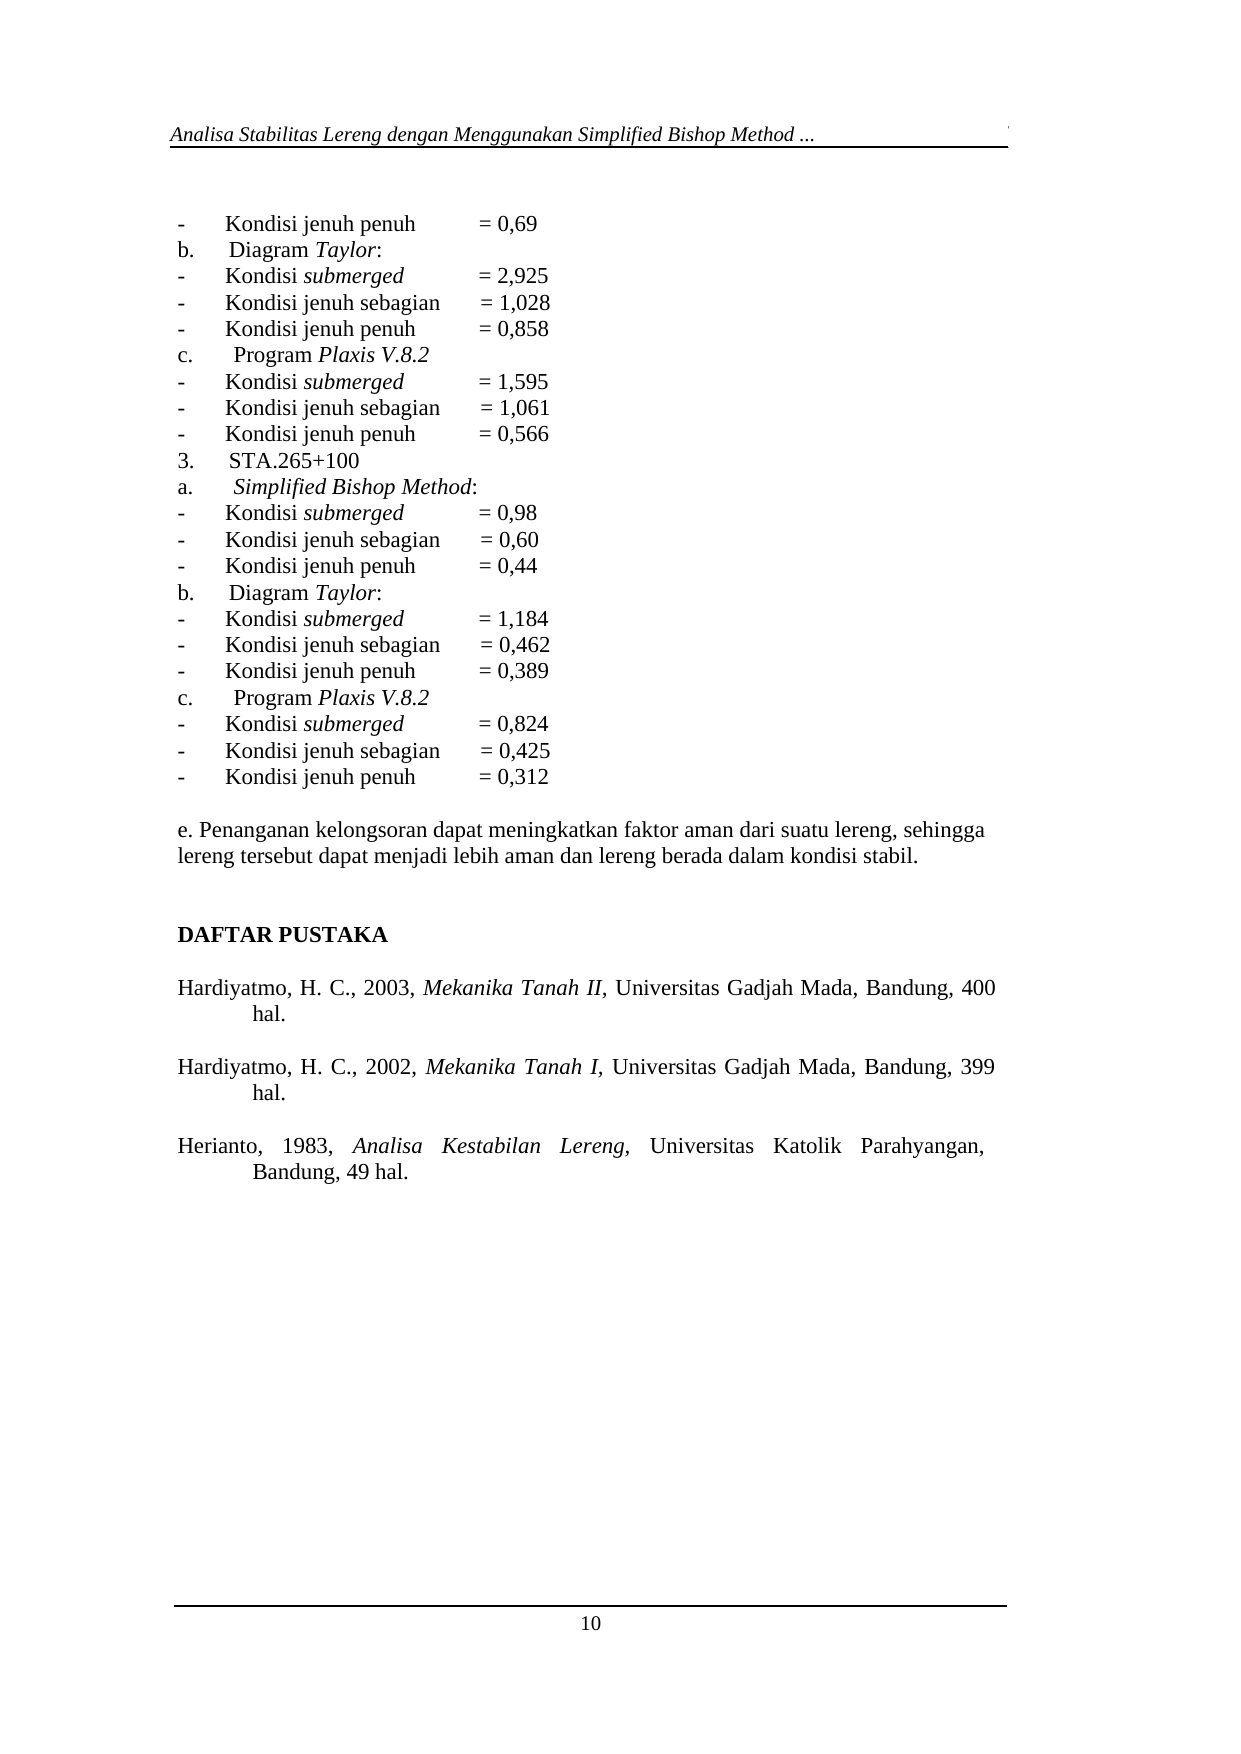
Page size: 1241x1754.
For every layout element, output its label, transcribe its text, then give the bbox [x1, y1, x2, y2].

text b. Diagram Taylor: [177, 236, 1004, 262]
text - Kondisi jenuh penuh = 0,69 [177, 209, 1004, 236]
text - Kondisi jenuh sebagian = 0,425 [177, 737, 1004, 763]
text Hardiyatmo, H. C., 2003, Mekanika Tanah II, Universitas Gadjah Mada, Bandung, 400 hal. [177, 974, 1004, 1027]
text - Kondisi submerged = 2,925 [177, 262, 1004, 289]
text e. Penanganan kelongsoran dapat meningkatkan faktor aman dari suatu lereng, sehingga lereng tersebut dapat menjadi lebih aman dan lereng berada dalam kondisi stabil. [177, 816, 1004, 868]
text - Kondisi jenuh penuh = 0,858 [177, 315, 1004, 341]
text - Kondisi submerged = 1,184 [177, 605, 1004, 631]
text - Kondisi jenuh sebagian = 0,462 [177, 631, 1004, 658]
text Herianto, 1983, Analisa Kestabilan Lereng, Universitas Katolik Parahyangan, Bandung, 49 hal. [177, 1132, 1004, 1185]
text - Kondisi jenuh penuh = 0,566 [177, 420, 1004, 447]
text - Kondisi submerged = 0,824 [177, 710, 1004, 737]
text Hardiyatmo, H. C., 2002, Mekanika Tanah I, Universitas Gadjah Mada, Bandung, 399 hal. [177, 1053, 1004, 1106]
text - Kondisi jenuh penuh = 0,389 [177, 658, 1004, 684]
text DAFTAR PUSTAKA [177, 921, 1004, 947]
text b. Diagram Taylor: [177, 578, 1004, 605]
text 3. STA.265+100 [177, 447, 1004, 473]
text - Kondisi jenuh penuh = 0,44 [177, 552, 1004, 578]
text - Kondisi jenuh penuh = 0,312 [177, 763, 1004, 789]
text - Kondisi submerged = 1,595 [177, 368, 1004, 394]
text - Kondisi jenuh sebagian = 1,061 [177, 394, 1004, 420]
text c. Program Plaxis V.8.2 [177, 341, 1004, 368]
text - Kondisi jenuh sebagian = 1,028 [177, 289, 1004, 315]
text c. Program Plaxis V.8.2 [177, 684, 1004, 710]
text - Kondisi jenuh sebagian = 0,60 [177, 526, 1004, 552]
text a. Simplified Bishop Method: [177, 473, 1004, 499]
text - Kondisi submerged = 0,98 [177, 499, 1004, 526]
